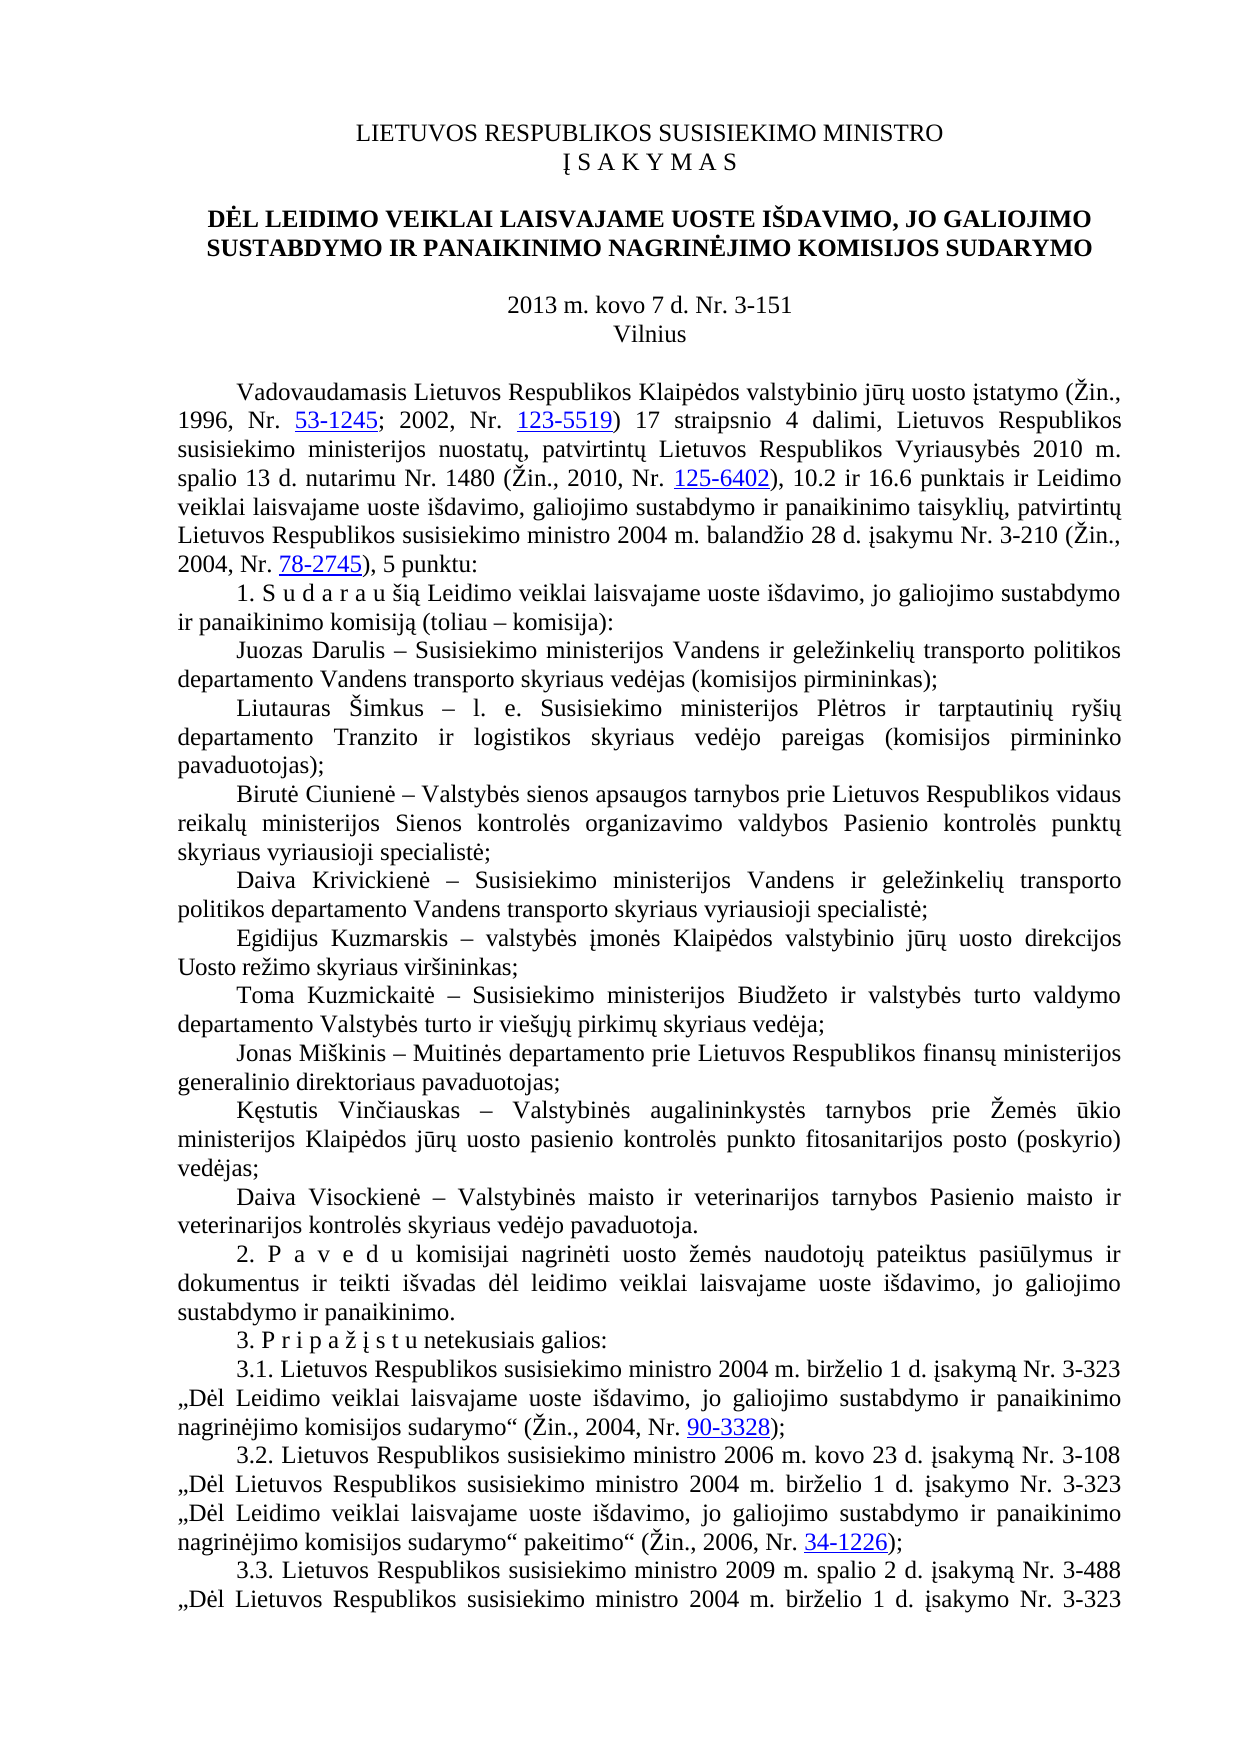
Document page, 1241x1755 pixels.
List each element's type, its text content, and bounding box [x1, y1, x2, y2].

text Jonas Miškinis – Muitinės departamento prie Lietuvos Respublikos finansų ministerijos generalinio direktoriaus pavaduotojas; [177, 1038, 1122, 1096]
text 3.2. Lietuvos Respublikos susisiekimo ministro 2006 m. kovo 23 d. įsakymą Nr. 3-108 „Dėl Lietuvos Respublikos susisiekimo ministro 2004 m. birželio 1 d. įsakymo Nr. 3-323 „Dėl Leidimo veiklai laisvajame uoste išdavimo, jo galiojimo sustabdymo ir panaikinimo nagrinėjimo komisijos sudarymo“ pakeitimo“ (Žin., 2006, Nr. 34-1226); [177, 1441, 1122, 1556]
text Liutauras Šimkus – l. e. Susisiekimo ministerijos Plėtros ir tarptautinių ryšių departamento Tranzito ir logistikos skyriaus vedėjo pareigas (komisijos pirmininko pavaduotojas); [177, 693, 1122, 779]
text Į S A K Y M A S [177, 147, 1122, 176]
text LIETUVOS RESPUBLIKOS SUSISIEKIMO MINISTRO [177, 118, 1122, 147]
text Kęstutis Vinčiauskas – Valstybinės augalininkystės tarnybos prie Žemės ūkio ministerijos Klaipėdos jūrų uosto pasienio kontrolės punkto fitosanitarijos posto (poskyrio) vedėjas; [177, 1096, 1122, 1182]
text Dėl Leidimo veiklai laisvajame uoste išdavimo, jo galiojimo sustabdymo ir panaikinimo nagrinėjimo komisijos sudarymo [177, 204, 1122, 262]
text Toma Kuzmickaitė – Susisiekimo ministerijos Biudžeto ir valstybės turto valdymo departamento Valstybės turto ir viešųjų pirkimų skyriaus vedėja; [177, 981, 1122, 1038]
text 1. S u d a r a u šią Leidimo veiklai laisvajame uoste išdavimo, jo galiojimo sustabdymo ir panaikinimo komisiją (toliau – komisija): [177, 578, 1122, 636]
text 3.3. Lietuvos Respublikos susisiekimo ministro 2009 m. spalio 2 d. įsakymą Nr. 3-488 „Dėl Lietuvos Respublikos susisiekimo ministro 2004 m. birželio 1 d. įsakymo Nr. 3-323 [177, 1556, 1122, 1613]
text Vilnius [177, 319, 1122, 348]
text 2013 m. kovo 7 d. Nr. 3-151 [177, 291, 1122, 319]
text 3. P r i p a ž į s t u netekusiais galios: [177, 1326, 1122, 1354]
text Daiva Visockienė – Valstybinės maisto ir veterinarijos tarnybos Pasienio maisto ir veterinarijos kontrolės skyriaus vedėjo pavaduotoja. [177, 1182, 1122, 1239]
text 2. P a v e d u komisijai nagrinėti uosto žemės naudotojų pateiktus pasiūlymus ir dokumentus ir teikti išvadas dėl leidimo veiklai laisvajame uoste išdavimo, jo galiojimo sustabdymo ir panaikinimo. [177, 1239, 1122, 1326]
text Vadovaudamasis Lietuvos Respublikos Klaipėdos valstybinio jūrų uosto įstatymo (Žin., 1996, Nr. 53-1245; 2002, Nr. 123-5519) 17 straipsnio 4 dalimi, Lietuvos Respublikos susisiekimo ministerijos nuostatų, patvirtintų Lietuvos Respublikos Vyriausybės 2010 m. spalio 13 d. nutarimu Nr. 1480 (Žin., 2010, Nr. 125-6402), 10.2 ir 16.6 punktais ir Leidimo veiklai laisvajame uoste išdavimo, galiojimo sustabdymo ir panaikinimo taisyklių, patvirtintų Lietuvos Respublikos susisiekimo ministro 2004 m. balandžio 28 d. įsakymu Nr. 3-210 (Žin., 2004, Nr. 78-2745), 5 punktu: [177, 377, 1122, 578]
text 3.1. Lietuvos Respublikos susisiekimo ministro 2004 m. birželio 1 d. įsakymą Nr. 3-323 „Dėl Leidimo veiklai laisvajame uoste išdavimo, jo galiojimo sustabdymo ir panaikinimo nagrinėjimo komisijos sudarymo“ (Žin., 2004, Nr. 90-3328); [177, 1354, 1122, 1441]
text Birutė Ciunienė – Valstybės sienos apsaugos tarnybos prie Lietuvos Respublikos vidaus reikalų ministerijos Sienos kontrolės organizavimo valdybos Pasienio kontrolės punktų skyriaus vyriausioji specialistė; [177, 779, 1122, 866]
text Juozas Darulis – Susisiekimo ministerijos Vandens ir geležinkelių transporto politikos departamento Vandens transporto skyriaus vedėjas (komisijos pirmininkas); [177, 636, 1122, 693]
text Daiva Krivickienė – Susisiekimo ministerijos Vandens ir geležinkelių transporto politikos departamento Vandens transporto skyriaus vyriausioji specialistė; [177, 866, 1122, 923]
text Egidijus Kuzmarskis – valstybės įmonės Klaipėdos valstybinio jūrų uosto direkcijos Uosto režimo skyriaus viršininkas; [177, 923, 1122, 981]
